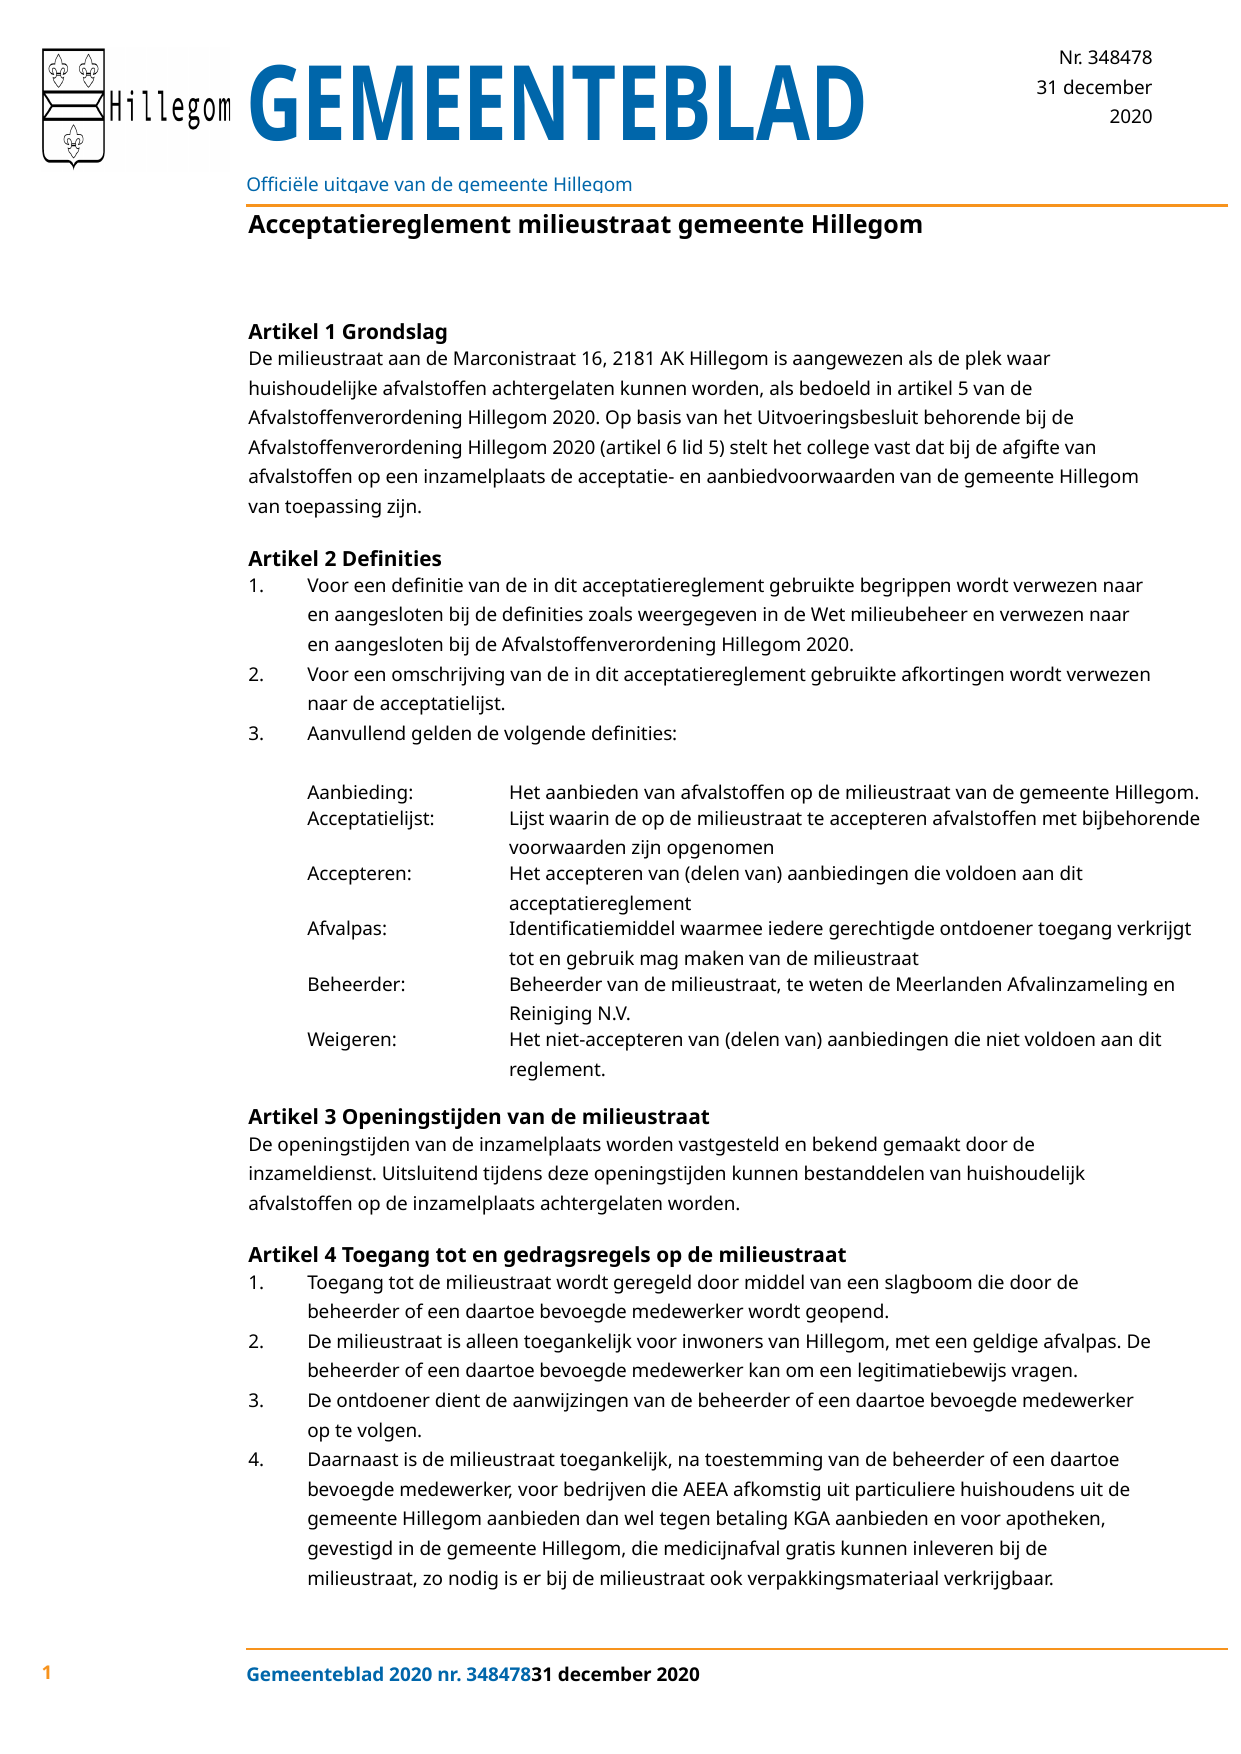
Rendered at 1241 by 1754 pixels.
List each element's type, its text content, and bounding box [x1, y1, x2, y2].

table_cell Beheerder: [307, 971, 509, 1026]
table_cell Weigeren: [307, 1026, 509, 1082]
text De openingstijden van de inzamelplaats worden vastgesteld en bekend gemaakt door de inzameldienst. Uitsluitend tijdens deze openingstijden kunnen bestanddelen van huishoudelijk afvalstoffen op de inzamelplaats achtergelaten worden. [248, 1131, 1152, 1216]
text De milieustraat aan de Marconistraat 16, 2181 AK Hillegom is aangewezen als de plek waar huishoudelijke afvalstoffen achtergelaten kunnen worden, als bedoeld in artikel 5 van de Afvalstoffenverordening Hillegom 2020. Op basis van het Uitvoeringsbesluit behorende bij de Afvalstoffenverordening Hillegom 2020 (artikel 6 lid 5) stelt het college vast dat bij de afgifte van afvalstoffen op een inzamelplaats de acceptatie- en aanbiedvoorwaarden van de gemeente Hillegom van toepassing zijn. [248, 345, 1152, 519]
table_cell Acceptatielijst: [307, 805, 509, 860]
picture [41, 47, 231, 172]
list Toegang tot de milieustraat wordt geregeld door middel van een slagboom die door de beheerder of een daartoe bevoegde medewerker wordt geopend. [248, 1269, 1152, 1324]
list Daarnaast is de milieustraat toegankelijk, na toestemming van de beheerder of een daartoe bevoegde medewerker, voor bedrijven die AEEA afkomstig uit particuliere huishoudens uit de gemeente Hillegom aanbieden dan wel tegen betaling KGA aanbieden en voor apotheken, gevestigd in de gemeente Hillegom, die medicijnafval gratis kunnen inleveren bij de milieustraat, zo nodig is er bij de milieustraat ook verpakkingsmateriaal verkrijgbaar. [248, 1446, 1152, 1591]
text Artikel 1 Grondslag [248, 317, 1152, 345]
table_header Het aanbieden van afvalstoffen op de milieustraat van de gemeente Hillegom. [509, 779, 1211, 805]
table_cell Accepteren: [307, 860, 509, 916]
table_header Aanbieding: [307, 779, 509, 805]
list Voor een definitie van de in dit acceptatiereglement gebruikte begrippen wordt verwezen naar en aangesloten bij de definities zoals weergegeven in de Wet milieubeheer en verwezen naar en aangesloten bij de Afvalstoffenverordening Hillegom 2020. [248, 572, 1152, 657]
text Artikel 2 Definities [248, 544, 1152, 572]
list De milieustraat is alleen toegankelijk voor inwoners van Hillegom, met een geldige afvalpas. De beheerder of een daartoe bevoegde medewerker kan om een legitimatiebewijs vragen. [248, 1328, 1152, 1383]
list Voor een omschrijving van de in dit acceptatiereglement gebruikte afkortingen wordt verwezen naar de acceptatielijst. [248, 661, 1152, 716]
table_cell Het niet-accepteren van (delen van) aanbiedingen die niet voldoen aan dit reglement. [509, 1026, 1211, 1082]
list Aanvullend gelden de volgende definities: [248, 720, 1152, 746]
table_cell Lijst waarin de op de milieustraat te accepteren afvalstoffen met bijbehorende voorwaarden zijn opgenomen [509, 805, 1211, 860]
table_cell Identificatiemiddel waarmee iedere gerechtigde ontdoener toegang verkrijgt tot en gebruik mag maken van de milieustraat [509, 916, 1211, 971]
text Artikel 3 Openingstijden van de milieustraat [248, 1102, 1152, 1131]
table_cell Afvalpas: [307, 916, 509, 971]
text Acceptatiereglement milieustraat gemeente Hillegom [248, 207, 1152, 241]
list De ontdoener dient de aanwijzingen van de beheerder of een daartoe bevoegde medewerker op te volgen. [248, 1387, 1152, 1443]
table_cell Het accepteren van (delen van) aanbiedingen die voldoen aan dit acceptatiereglement [509, 860, 1211, 916]
table_cell Beheerder van de milieustraat, te weten de Meerlanden Afvalinzameling en Reiniging N.V. [509, 971, 1211, 1026]
text Artikel 4 Toegang tot en gedragsregels op de milieustraat [248, 1241, 1152, 1269]
